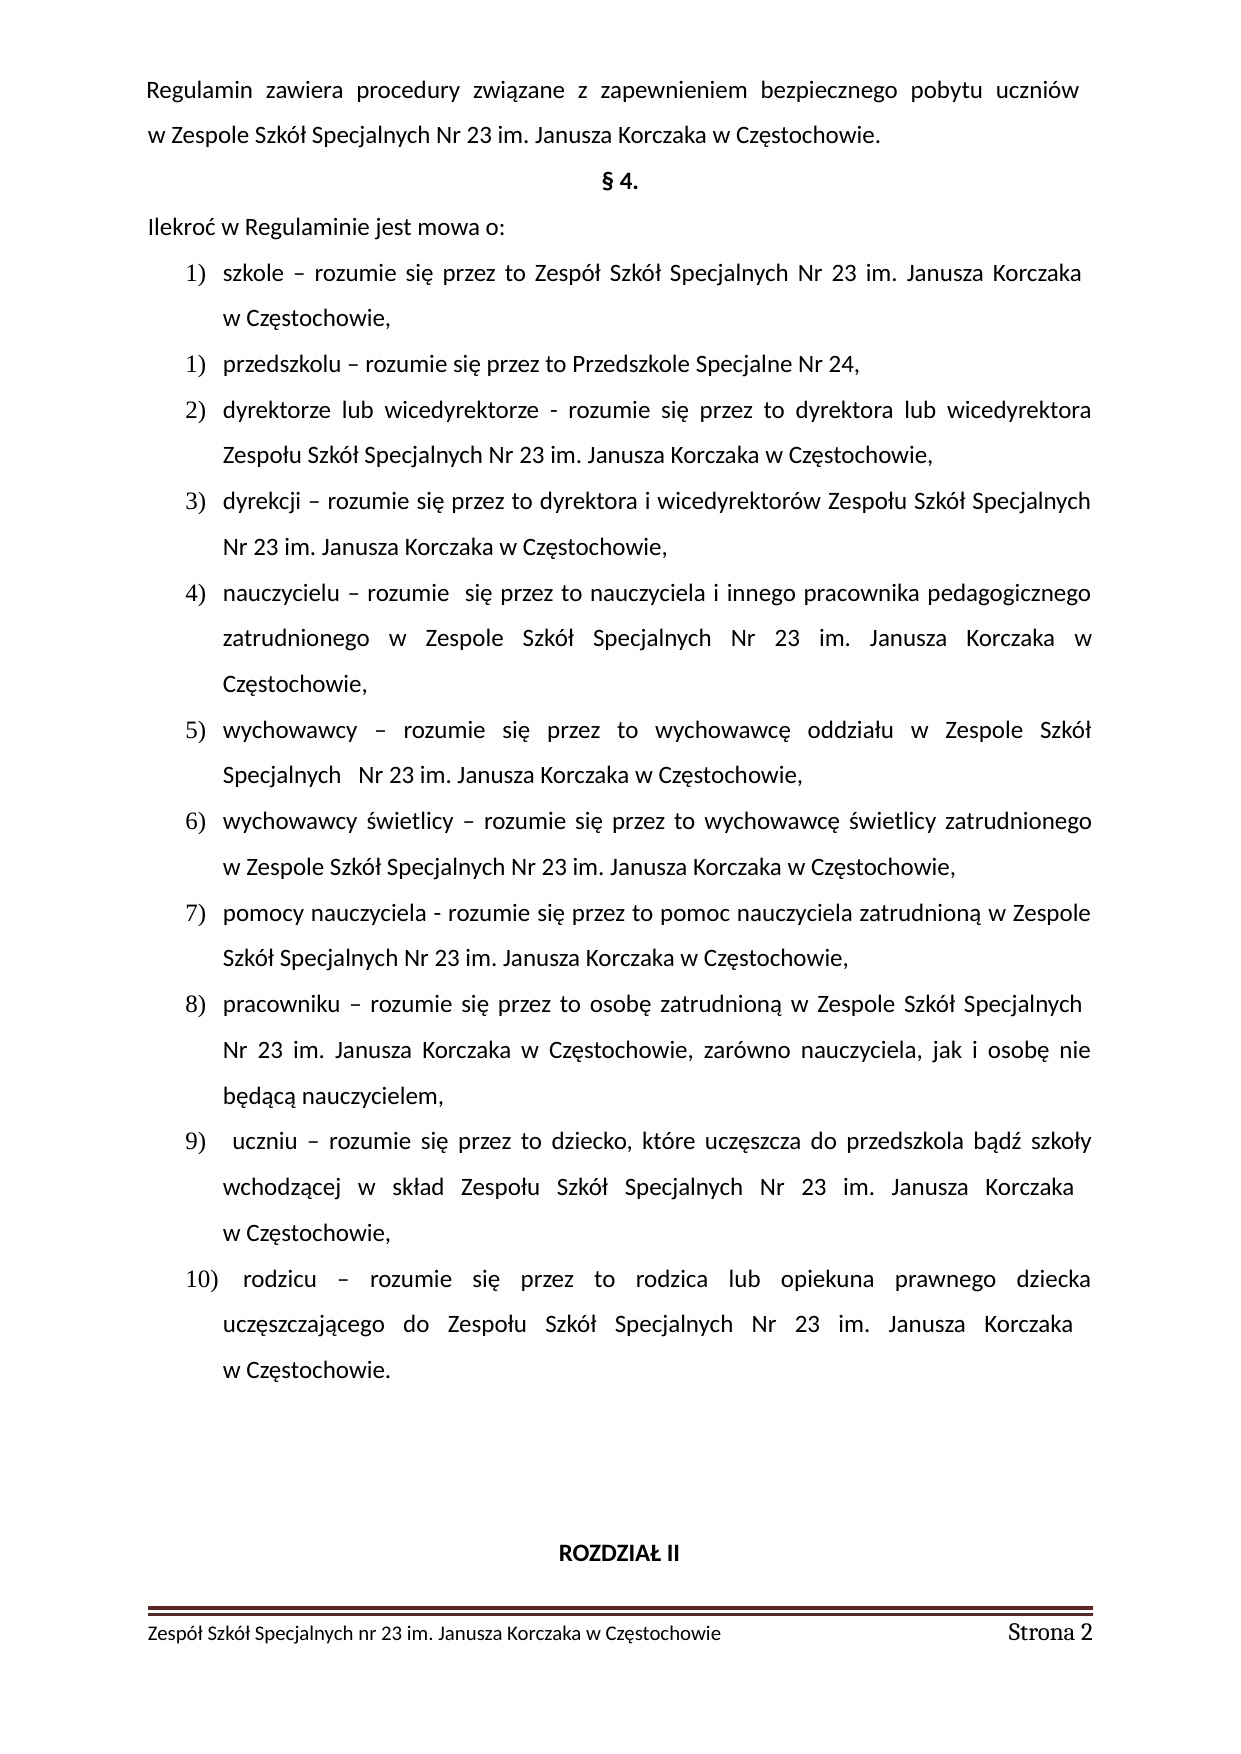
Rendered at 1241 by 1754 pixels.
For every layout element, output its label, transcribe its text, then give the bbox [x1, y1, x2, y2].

list rodzicu – rozumie się przez to rodzica lub opiekuna prawnego dziecka uczęszczającego do Zespołu Szkół Specjalnych Nr 23 im. Janusza Korczaka w Częstochowie. [185, 1263, 1093, 1385]
text § 4. [148, 165, 1093, 196]
list przedszkolu – rozumie się przez to Przedszkole Specjalne Nr 24, [185, 348, 1093, 379]
text Regulamin zawiera procedury związane z zapewnieniem bezpiecznego pobytu uczniów w Zespole Szkół Specjalnych Nr 23 im. Janusza Korczaka w Częstochowie. [146, 74, 1093, 150]
text Ilekroć w Regulaminie jest mowa o: [148, 211, 1093, 241]
list szkole – rozumie się przez to Zespół Szkół Specjalnych Nr 23 im. Janusza Korczaka w Częstochowie, [185, 257, 1093, 333]
list nauczycielu – rozumie się przez to nauczyciela i innego pracownika pedagogicznego zatrudnionego w Zespole Szkół Specjalnych Nr 23 im. Janusza Korczaka w Częstochowie, [185, 577, 1093, 699]
list pracowniku – rozumie się przez to osobę zatrudnioną w Zespole Szkół Specjalnych Nr 23 im. Janusza Korczaka w Częstochowie, zarówno nauczyciela, jak i osobę nie będącą nauczycielem, [185, 988, 1093, 1110]
list pomocy nauczyciela - rozumie się przez to pomoc nauczyciela zatrudnioną w Zespole Szkół Specjalnych Nr 23 im. Janusza Korczaka w Częstochowie, [185, 897, 1093, 973]
list uczniu – rozumie się przez to dziecko, które uczęszcza do przedszkola bądź szkoły wchodzącej w skład Zespołu Szkół Specjalnych Nr 23 im. Janusza Korczaka w Częstochowie, [185, 1126, 1093, 1247]
list wychowawcy – rozumie się przez to wychowawcę oddziału w Zespole Szkół Specjalnych Nr 23 im. Janusza Korczaka w Częstochowie, [185, 714, 1093, 790]
list dyrektorze lub wicedyrektorze - rozumie się przez to dyrektora lub wicedyrektora Zespołu Szkół Specjalnych Nr 23 im. Janusza Korczaka w Częstochowie, [185, 394, 1093, 470]
list dyrekcji – rozumie się przez to dyrektora i wicedyrektorów Zespołu Szkół Specjalnych Nr 23 im. Janusza Korczaka w Częstochowie, [185, 485, 1093, 562]
list wychowawcy świetlicy – rozumie się przez to wychowawcę świetlicy zatrudnionego w Zespole Szkół Specjalnych Nr 23 im. Janusza Korczaka w Częstochowie, [185, 805, 1093, 882]
text ROZDZIAŁ II [146, 1537, 1093, 1568]
